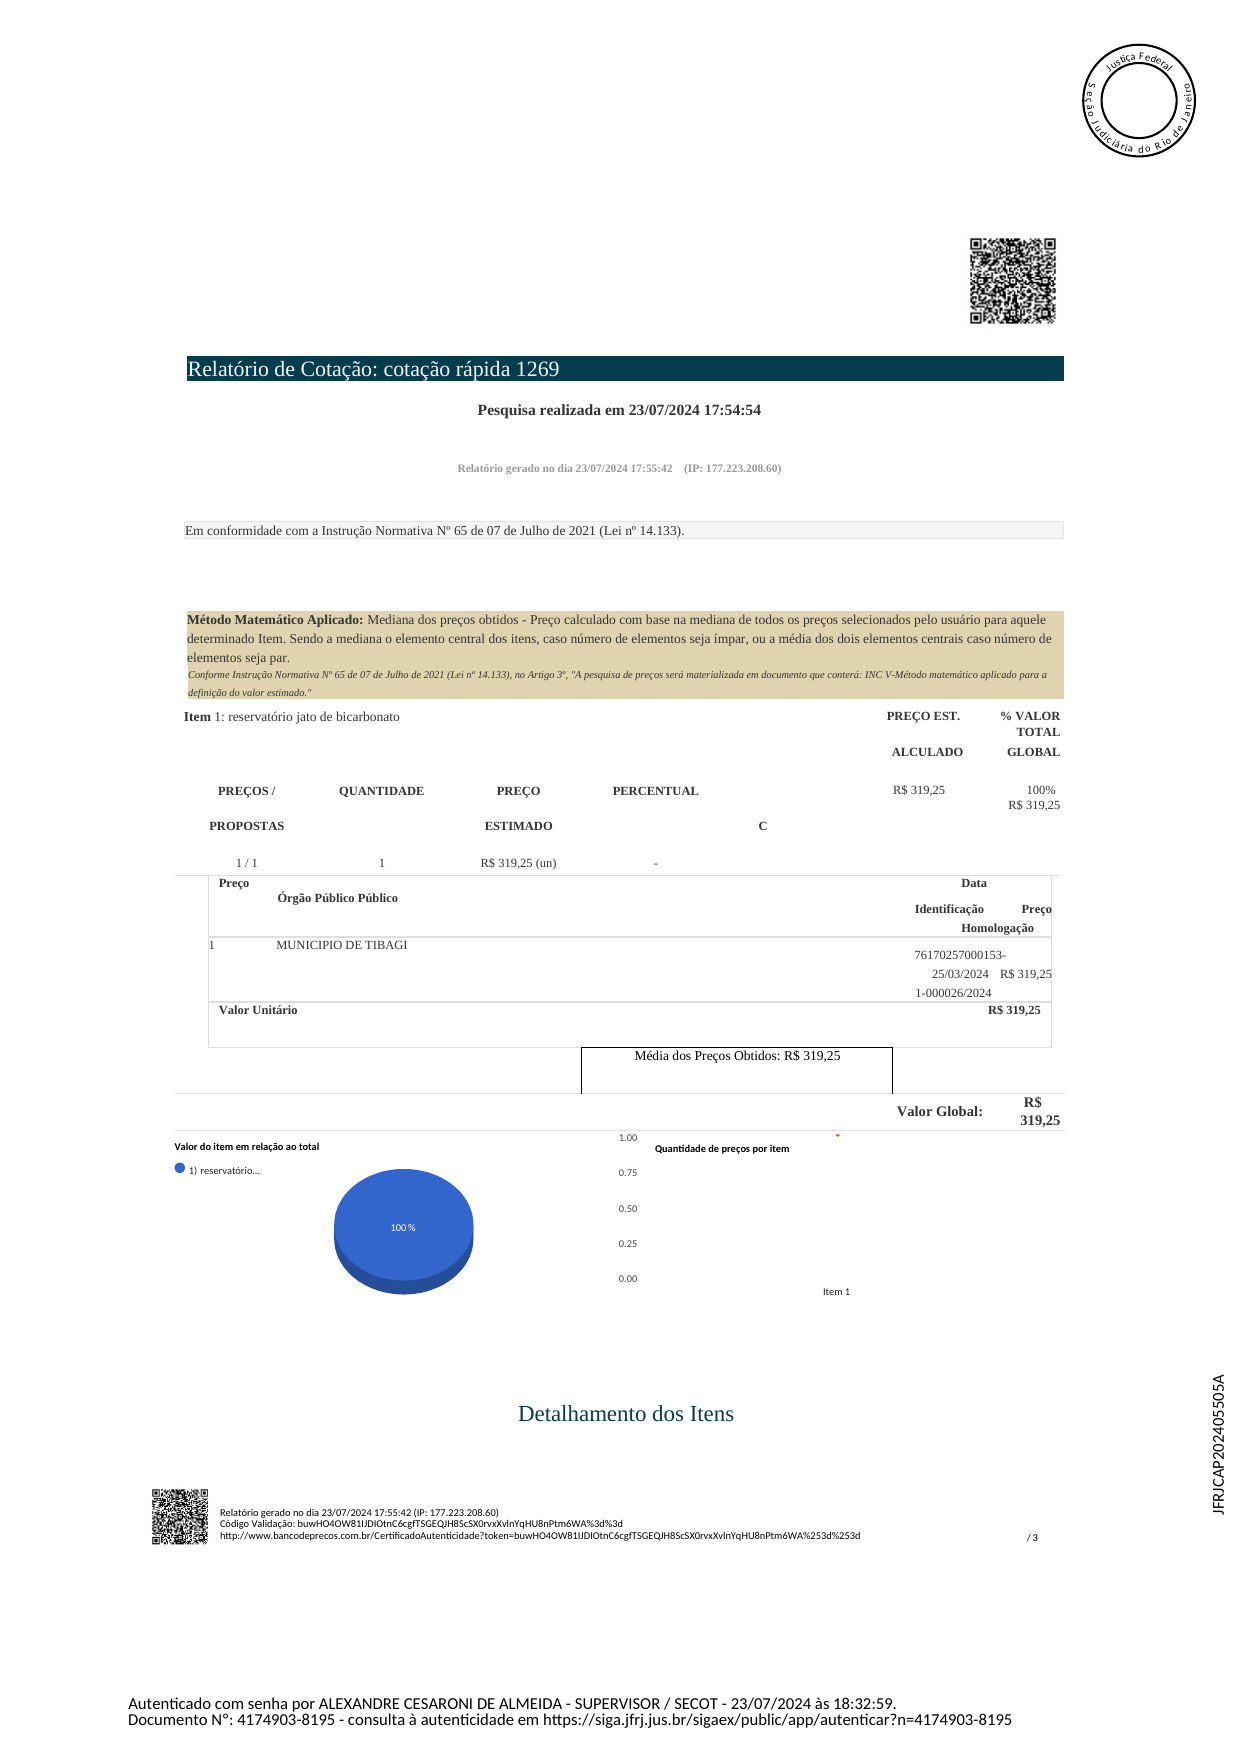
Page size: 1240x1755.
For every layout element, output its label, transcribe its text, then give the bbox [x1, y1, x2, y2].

table_cell [893, 1048, 911, 1093]
table_cell [175, 876, 208, 1093]
text Detalhamento dos Itens [187, 1400, 1064, 1426]
table_cell [1052, 876, 1060, 1093]
table_cell Mediana dos Preços Obtidos: R$ 319,25 [911, 1048, 1038, 1093]
table_cell Média dos Preços Obtidos: R$ 319,25 [582, 1048, 892, 1093]
table_cell 76170257000153- 25/03/2024 R$ 319,25 1-000026/2024 [893, 938, 1051, 1001]
table_header PREÇO EST. % VALOR TOTAL ALCULADO GLOBAL R$ 319,25 100% R$ 319,25 [893, 709, 1060, 874]
table_cell Valor Global: [175, 1094, 1020, 1130]
text Em conformidade com a Instrução Normativa Nº 65 de 07 de Julho de 2021 (Lei nº 14.133). [185, 522, 1063, 538]
text Relatório gerado no dia 23/07/2024 17:55:42 (IP: 177.223.208.60) [184, 462, 1055, 475]
table_cell [208, 1048, 581, 1093]
table_cell Valor Unitário [209, 1003, 893, 1047]
table_cell Data Identificação Preço Homologação [893, 876, 1051, 936]
table_cell R$ 319,25 [893, 1003, 1051, 1047]
text Método Matemático Aplicado: Mediana dos preços obtidos - Preço calculado com base na mediana de todos os preços selecionados pelo usuário para aquele determinado Item. Sendo a mediana o elemento central dos itens, caso número de elementos seja ímpar, ou a média dos dois elementos centrais caso número de elementos seja par. [187, 611, 1064, 665]
table_cell R$ 319,25 [1020, 1094, 1065, 1130]
text definição do valor estimado." [188, 687, 1064, 699]
table_cell 1 MUNICIPIO DE TIBAGI [209, 938, 893, 1001]
text Conforme Instrução Normativa Nº 65 de 07 de Julho de 2021 (Lei nº 14.133), no Artigo 3º, "A pesquisa de preços será materializada em documento que conterá: INC V-Método matemático aplicado para a [188, 668, 1064, 681]
text Relatório de Cotação: cotação rápida 1269 [187, 356, 1064, 381]
table_cell [1060, 936, 1065, 1001]
table_header [1060, 709, 1065, 874]
table_cell [1038, 1048, 1052, 1093]
table_cell Preço Órgão Público Público [209, 876, 893, 936]
table_header Item 1: reservatório jato de bicarbonato PREÇOS / QUANTIDADE PREÇO PERCENTUAL PROPOSTAS ESTIMADO C 1 / 1 1 R$ 319,25 (un) - [175, 709, 893, 874]
table_cell [1060, 1001, 1065, 1047]
table_cell [1060, 875, 1065, 936]
table_cell [1060, 1047, 1065, 1093]
text Pesquisa realizada em 23/07/2024 17:54:54 [184, 401, 1055, 419]
